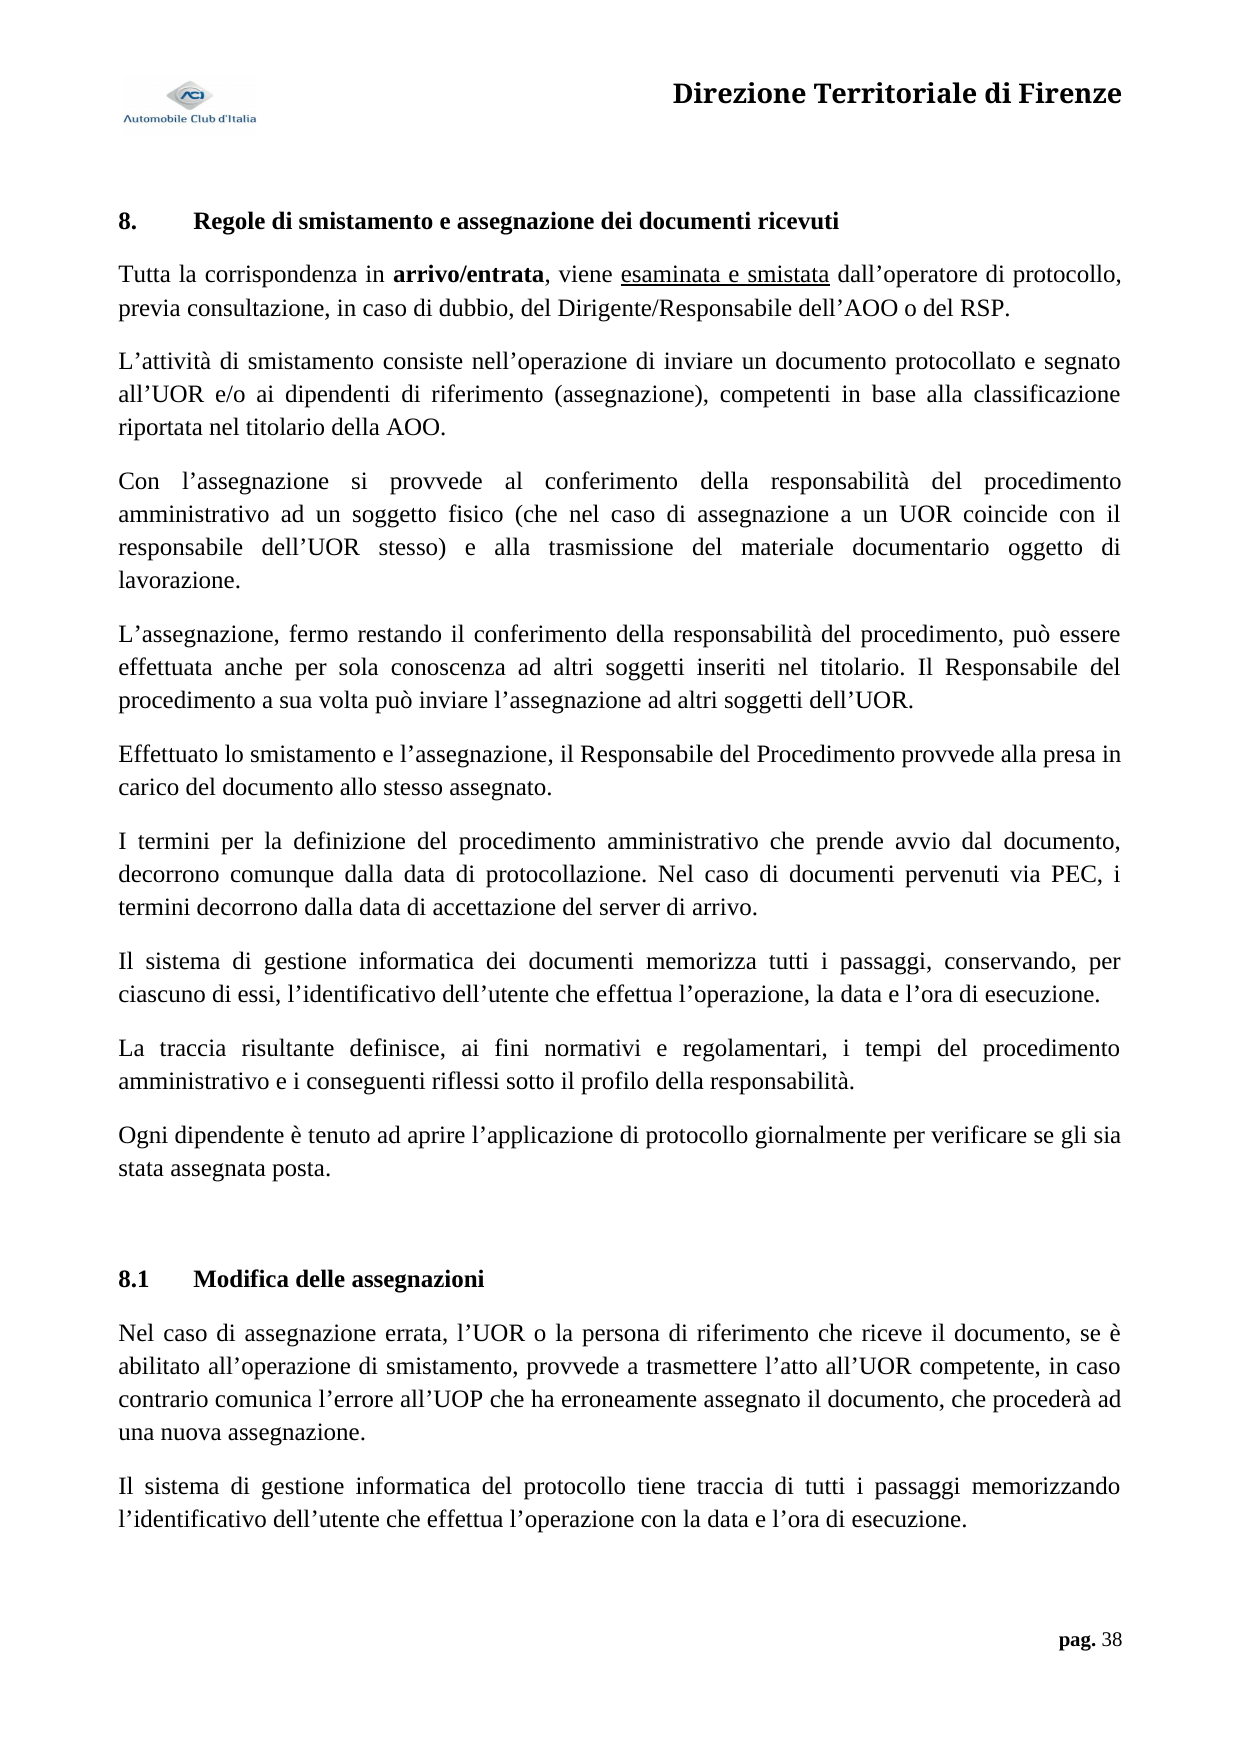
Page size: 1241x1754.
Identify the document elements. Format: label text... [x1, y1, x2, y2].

text Con l’assegnazione si provvede al conferimento della responsabilità del procedimento amministrativo ad un soggetto fisico (che nel caso di assegnazione a un UOR coincide con il responsabile dell’UOR stesso) e alla trasmissione del materiale documentario oggetto di lavorazione. [118, 466, 1122, 594]
text L’attività di smistamento consiste nell’operazione di inviare un documento protocollato e segnato all’UOR e/o ai dipendenti di riferimento (assegnazione), competenti in base alla classificazione riportata nel titolario della AOO. [118, 346, 1122, 441]
text Nel caso di assegnazione errata, l’UOR o la persona di riferimento che riceve il documento, se è abilitato all’operazione di smistamento, provvede a trasmettere l’atto all’UOR competente, in caso contrario comunica l’errore all’UOP che ha erroneamente assegnato il documento, che procederà ad una nuova assegnazione. [118, 1318, 1122, 1446]
text L’assegnazione, fermo restando il conferimento della responsabilità del procedimento, può essere effettuata anche per sola conoscenza ad altri soggetti inseriti nel titolario. Il Responsabile del procedimento a sua volta può inviare l’assegnazione ad altri soggetti dell’UOR. [118, 619, 1122, 714]
text Ogni dipendente è tenuto ad aprire l’applicazione di protocollo giornalmente per verificare se gli sia stata assegnata posta. [118, 1120, 1122, 1181]
text Tutta la corrispondenza in arrivo/entrata, viene esaminata e smistata dall’operatore di protocollo, previa consultazione, in caso di dubbio, del Dirigente/Responsabile dell’AOO o del RSP. [118, 259, 1122, 321]
text La traccia risultante definisce, ai fini normativi e regolamentari, i tempi del procedimento amministrativo e i conseguenti riflessi sotto il profilo della responsabilità. [118, 1033, 1122, 1094]
picture [122, 75, 257, 136]
text Effettuato lo smistamento e l’assegnazione, il Responsabile del Procedimento provvede alla presa in carico del documento allo stesso assegnato. [118, 739, 1122, 801]
list Regole di smistamento e assegnazione dei documenti ricevuti [118, 206, 1122, 234]
text I termini per la definizione del procedimento amministrativo che prende avvio dal documento, decorrono comunque dalla data di protocollazione. Nel caso di documenti pervenuti via PEC, i termini decorrono dalla data di accettazione del server di arrivo. [118, 826, 1122, 921]
text Il sistema di gestione informatica del protocollo tiene traccia di tutti i passaggi memorizzando l’identificativo dell’utente che effettua l’operazione con la data e l’ora di esecuzione. [118, 1471, 1122, 1533]
text Il sistema di gestione informatica dei documenti memorizza tutti i passaggi, conservando, per ciascuno di essi, l’identificativo dell’utente che effettua l’operazione, la data e l’ora di esecuzione. [118, 946, 1122, 1008]
list Modifica delle assegnazioni [118, 1264, 1122, 1293]
